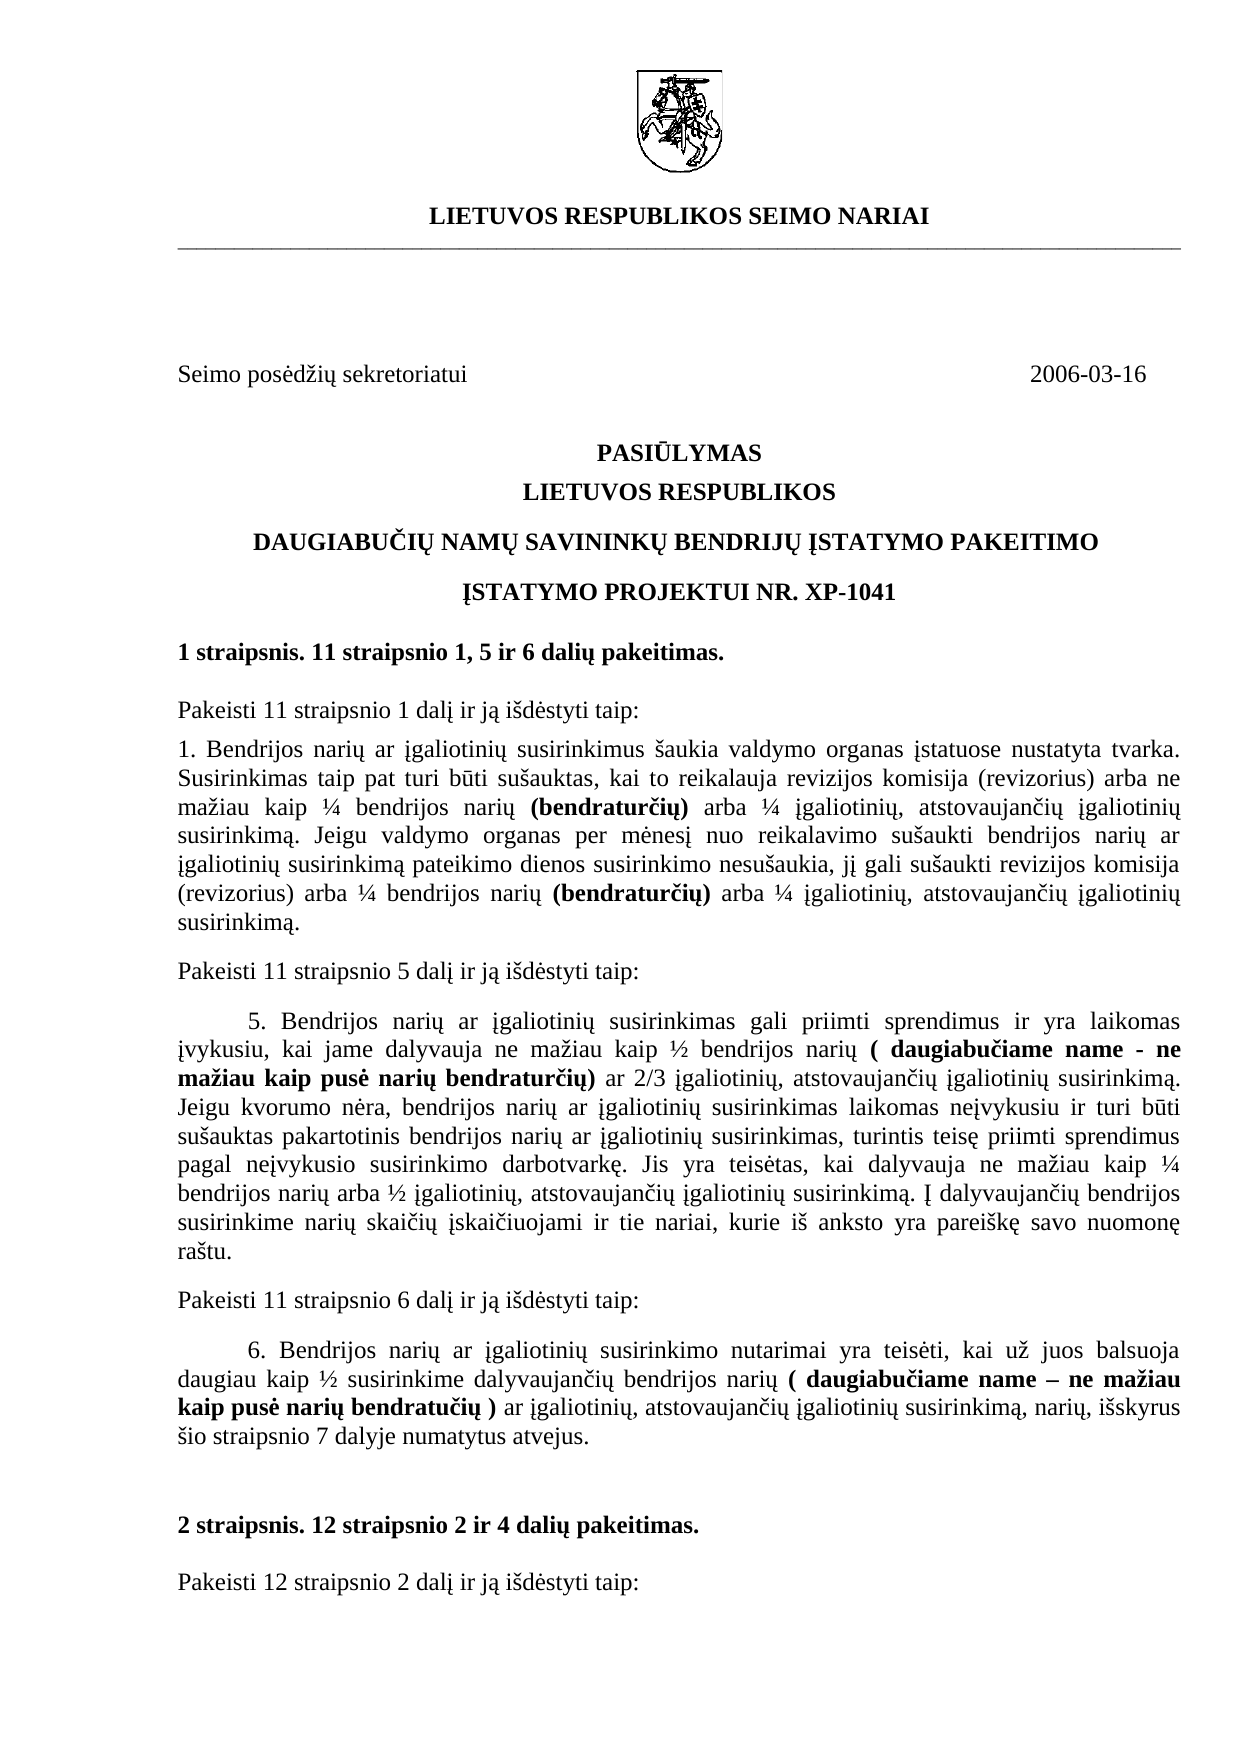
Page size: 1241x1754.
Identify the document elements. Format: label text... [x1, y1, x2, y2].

text Pakeisti 12 straipsnio 2 dalį ir ją išdėstyti taip: [177, 1567, 1181, 1596]
text DAUGIABUČIŲ NAMŲ SAVININKŲ BENDRIJŲ ĮSTATYMO PAKEITIMO [177, 527, 1181, 556]
subtitle LIETUVOS RESPUBLIKOS SEIMO NARIAI [177, 201, 1181, 230]
text ĮSTATYMO PROJEKTUI NR. XP-1041 [177, 577, 1181, 605]
text Seimo posėdžių sekretoriatui 2006-03-16 [177, 359, 1181, 388]
text PASIŪLYMAS [177, 438, 1181, 467]
text 1. Bendrijos narių ar įgaliotinių susirinkimus šaukia valdymo organas įstatuose nustatyta tvarka. Susirinkimas taip pat turi būti sušauktas, kai to reikalauja revizijos komisija (revizorius) arba ne mažiau kaip ¼ bendrijos narių (bendraturčių) arba ¼ įgaliotinių, atstovaujančių įgaliotinių susirinkimą. Jeigu valdymo organas per mėnesį nuo reikalavimo sušaukti bendrijos narių ar įgaliotinių susirinkimą pateikimo dienos susirinkimo nesušaukia, jį gali sušaukti revizijos komisija (revizorius) arba ¼ bendrijos narių (bendraturčių) arba ¼ įgaliotinių, atstovaujančių įgaliotinių susirinkimą. [177, 734, 1181, 935]
text LIETUVOS RESPUBLIKOS [177, 477, 1181, 506]
text ___________________________________________________________________________________________________________ [177, 230, 1181, 248]
text 1 straipsnis. 11 straipsnio 1, 5 ir 6 dalių pakeitimas. [177, 637, 1181, 666]
text 6. Bendrijos narių ar įgaliotinių susirinkimo nutarimai yra teisėti, kai už juos balsuoja daugiau kaip ½ susirinkime dalyvaujančių bendrijos narių ( daugiabučiame name – ne mažiau kaip pusė narių bendratučių ) ar įgaliotinių, atstovaujančių įgaliotinių susirinkimą, narių, išskyrus šio straipsnio 7 dalyje numatytus atvejus. [177, 1335, 1181, 1450]
text 5. Bendrijos narių ar įgaliotinių susirinkimas gali priimti sprendimus ir yra laikomas įvykusiu, kai jame dalyvauja ne mažiau kaip ½ bendrijos narių ( daugiabučiame name - ne mažiau kaip pusė narių bendraturčių) ar 2/3 įgaliotinių, atstovaujančių įgaliotinių susirinkimą. Jeigu kvorumo nėra, bendrijos narių ar įgaliotinių susirinkimas laikomas neįvykusiu ir turi būti sušauktas pakartotinis bendrijos narių ar įgaliotinių susirinkimas, turintis teisę priimti sprendimus pagal neįvykusio susirinkimo darbotvarkę. Jis yra teisėtas, kai dalyvauja ne mažiau kaip ¼ bendrijos narių arba ½ įgaliotinių, atstovaujančių įgaliotinių susirinkimą. Į dalyvaujančių bendrijos susirinkime narių skaičių įskaičiuojami ir tie nariai, kurie iš anksto yra pareiškę savo nuomonę raštu. [177, 1006, 1181, 1264]
text Pakeisti 11 straipsnio 1 dalį ir ją išdėstyti taip: [177, 695, 1181, 724]
text Pakeisti 11 straipsnio 5 dalį ir ją išdėstyti taip: [177, 956, 1181, 985]
text Pakeisti 11 straipsnio 6 dalį ir ją išdėstyti taip: [177, 1285, 1181, 1314]
text 2 straipsnis. 12 straipsnio 2 ir 4 dalių pakeitimas. [177, 1510, 1181, 1539]
